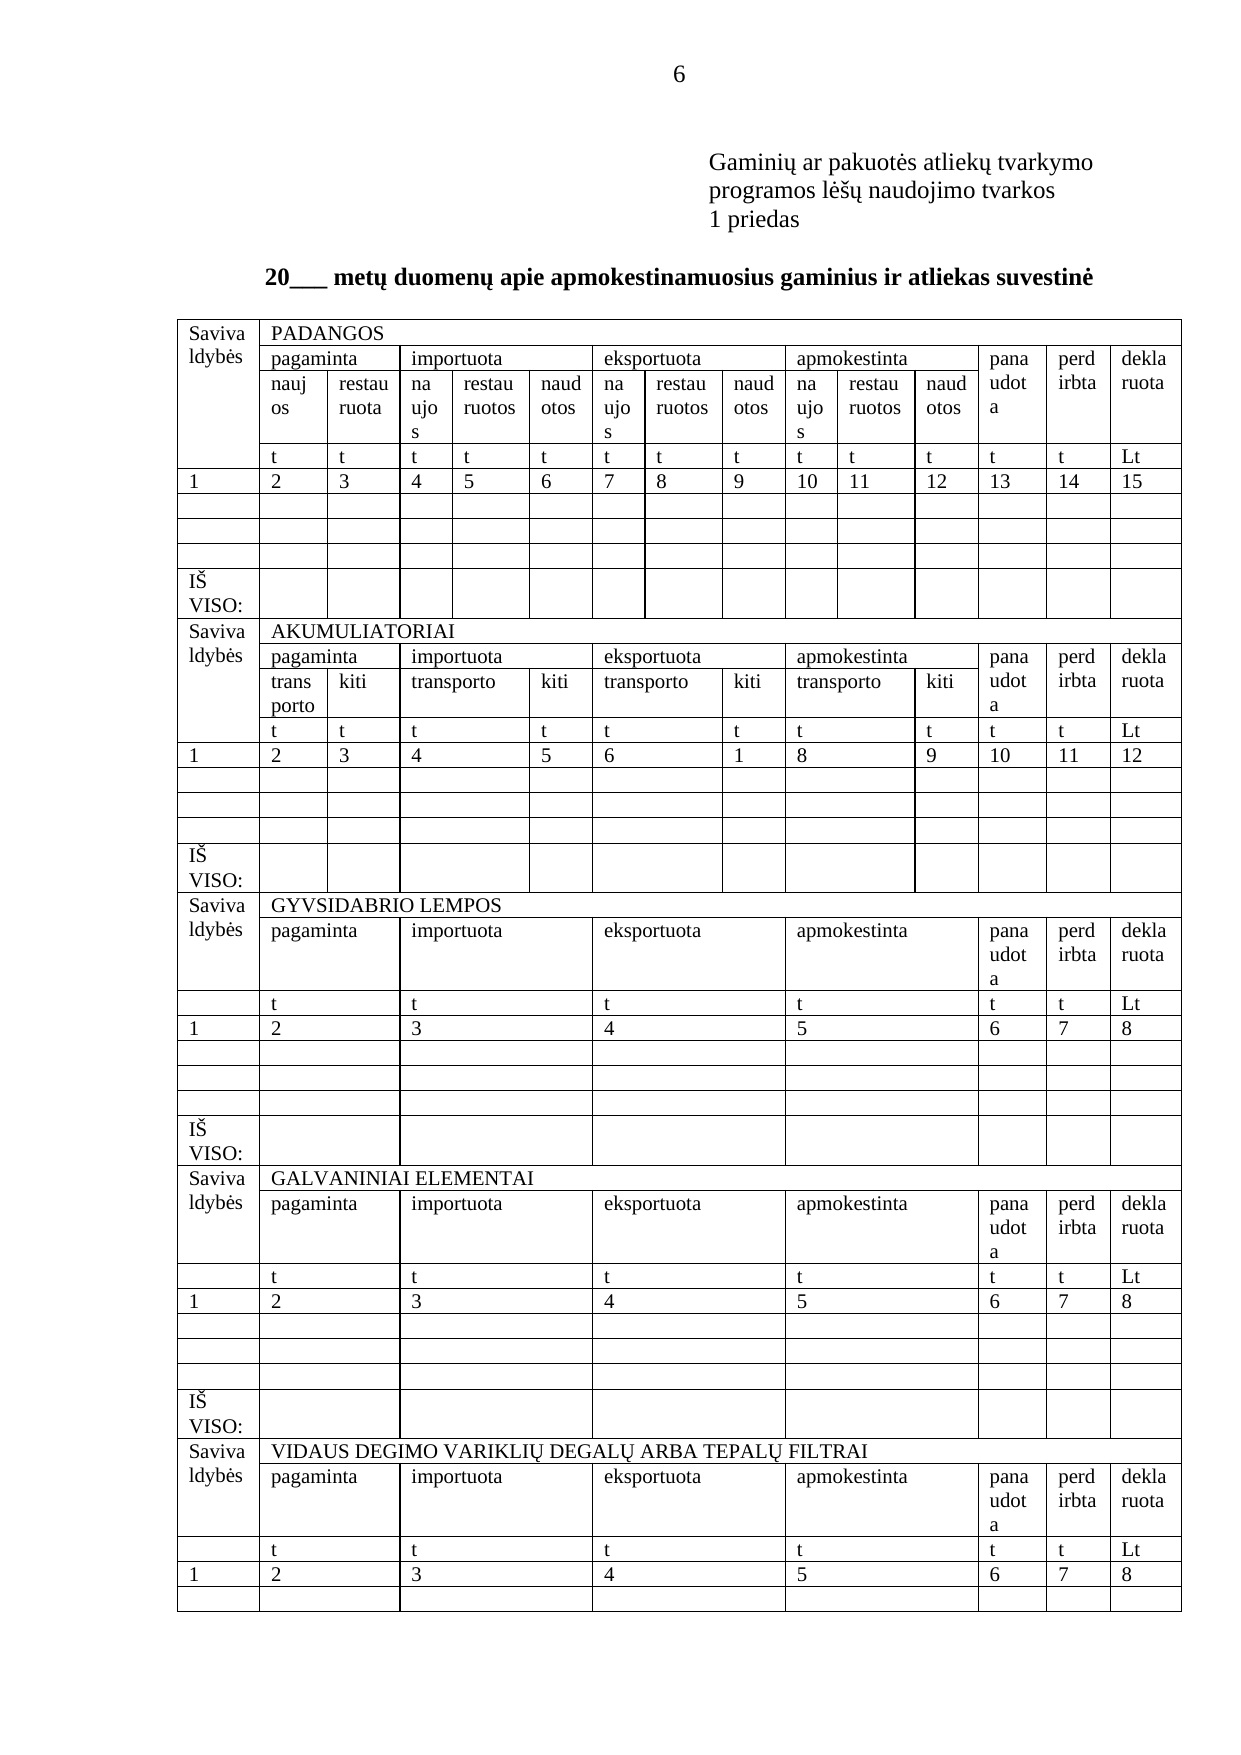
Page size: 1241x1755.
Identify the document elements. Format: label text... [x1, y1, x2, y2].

table_cell 10 [786, 469, 837, 493]
table_cell 7 [593, 469, 644, 493]
table_cell [1111, 1314, 1181, 1338]
table_cell naujos [593, 371, 644, 443]
table_cell VIDAUS DEGIMO VARIKLIŲ DEGALŲ ARBA TEPALŲ FILTRAI [260, 1439, 1181, 1463]
table_cell [786, 1041, 978, 1065]
table_cell [530, 768, 592, 792]
table_cell t [530, 444, 592, 468]
table_cell [401, 818, 529, 842]
table_cell [1111, 793, 1181, 817]
table_cell [1111, 1116, 1181, 1164]
table_cell 8 [1111, 1016, 1181, 1040]
table_cell [1047, 1116, 1110, 1164]
table_cell 2 [260, 1016, 399, 1040]
table_cell [646, 544, 722, 568]
table_cell [401, 1364, 592, 1388]
table_cell 10 [979, 743, 1046, 767]
table_cell [401, 1091, 592, 1115]
table_cell panaudota [979, 918, 1046, 990]
table_cell [723, 494, 785, 518]
table_cell [453, 544, 529, 568]
table_cell [1047, 844, 1110, 892]
table_cell t [786, 1537, 978, 1561]
table_cell [260, 1116, 399, 1164]
table_cell [593, 1116, 785, 1164]
table_cell t [453, 444, 529, 468]
table_cell t [1047, 1264, 1110, 1288]
table_cell 3 [401, 1016, 592, 1040]
table_cell [916, 544, 978, 568]
table_cell t [979, 991, 1046, 1015]
table_cell 6 [979, 1562, 1046, 1586]
table_cell [260, 494, 327, 518]
table_cell Lt [1111, 991, 1181, 1015]
table_cell [1111, 1339, 1181, 1363]
table_cell [530, 844, 592, 892]
table_cell [979, 1116, 1046, 1164]
table_cell [260, 1041, 399, 1065]
table_cell 6 [979, 1289, 1046, 1313]
table_cell [593, 1314, 785, 1338]
table_cell restauruotos [838, 371, 914, 443]
table_cell [1111, 1364, 1181, 1388]
table_cell [178, 793, 259, 817]
table_cell [178, 1091, 259, 1115]
text 20___ metų duomenų apie apmokestinamuosius gaminius ir atliekas suvestinė [177, 262, 1181, 291]
table_cell [453, 494, 529, 518]
table_cell t [401, 1537, 592, 1561]
table_cell [1111, 544, 1181, 568]
table_cell 5 [530, 743, 592, 767]
table_cell [786, 768, 914, 792]
table_cell [593, 793, 722, 817]
table_cell restauruota [328, 371, 399, 443]
table_cell [530, 569, 592, 617]
table_cell [979, 519, 1046, 543]
table_cell perdirbta [1047, 918, 1110, 990]
table_cell 12 [916, 469, 978, 493]
table_cell 4 [593, 1562, 785, 1586]
table_cell [786, 818, 914, 842]
table_cell [530, 793, 592, 817]
table_cell 6 [979, 1016, 1046, 1040]
table_cell deklaruota [1111, 346, 1181, 443]
table_cell 9 [916, 743, 978, 767]
table_cell [1047, 1587, 1110, 1611]
table_cell [786, 1314, 978, 1338]
table_cell [1111, 844, 1181, 892]
table_cell 7 [1047, 1289, 1110, 1313]
table_cell [401, 519, 452, 543]
table_cell [178, 1041, 259, 1065]
table_cell 6 [530, 469, 592, 493]
table_cell [979, 569, 1046, 617]
table_cell [328, 768, 399, 792]
table_cell [260, 519, 327, 543]
table_cell deklaruota [1111, 1464, 1181, 1536]
table_cell t [260, 1537, 399, 1561]
table_cell [401, 494, 452, 518]
table_cell kiti [328, 669, 399, 717]
table_cell t [260, 718, 327, 742]
table_cell t [593, 1264, 785, 1288]
table_cell 13 [979, 469, 1046, 493]
table_cell [530, 544, 592, 568]
table_cell [1111, 494, 1181, 518]
table_cell naudotos [916, 371, 978, 443]
text Gaminių ar pakuotės atliekų tvarkymo [177, 147, 1181, 176]
table_cell panaudota [979, 644, 1046, 717]
table_cell [786, 494, 837, 518]
table_cell [979, 844, 1046, 892]
table_cell deklaruota [1111, 1191, 1181, 1263]
table_cell [723, 818, 785, 842]
table_cell 1 [178, 1289, 259, 1313]
table_cell naujos [786, 371, 837, 443]
table_cell 1 [178, 469, 259, 493]
table_cell Savivaldybės [178, 893, 259, 990]
table_cell [1047, 569, 1110, 617]
table_cell [593, 1066, 785, 1090]
table_cell GYVSIDABRIO LEMPOS [260, 893, 1181, 917]
table_cell apmokestinta [786, 346, 978, 369]
table_cell [328, 494, 399, 518]
table_cell [593, 494, 644, 518]
table_cell IŠ VISO: [178, 1116, 259, 1164]
table_cell [178, 1587, 259, 1611]
table_cell deklaruota [1111, 644, 1181, 717]
table_cell [1047, 1314, 1110, 1338]
table_cell apmokestinta [786, 1191, 978, 1263]
table_cell [178, 1264, 259, 1288]
table_cell t [530, 718, 592, 742]
table_cell [453, 519, 529, 543]
table_cell eksportuota [593, 1464, 785, 1536]
table_cell t [401, 444, 452, 468]
table_cell [723, 569, 785, 617]
table_cell [979, 1339, 1046, 1363]
table_cell [1111, 1091, 1181, 1115]
table_cell [593, 1091, 785, 1115]
table_cell pagaminta [260, 644, 399, 668]
table_cell t [646, 444, 722, 468]
table_cell 8 [646, 469, 722, 493]
table_cell transporto [401, 669, 529, 717]
table_cell [401, 1041, 592, 1065]
table_cell Lt [1111, 718, 1181, 742]
table_cell 2 [260, 469, 327, 493]
table_cell [328, 569, 399, 617]
table_cell t [593, 1537, 785, 1561]
table_cell perdirbta [1047, 1464, 1110, 1536]
table_cell [593, 1587, 785, 1611]
table_cell [260, 818, 327, 842]
table_cell 9 [723, 469, 785, 493]
table_cell [1047, 1091, 1110, 1115]
table_cell 8 [786, 743, 914, 767]
table_cell restauruotos [453, 371, 529, 443]
table_cell importuota [401, 918, 592, 990]
table_cell 7 [1047, 1562, 1110, 1586]
table_cell [786, 1066, 978, 1090]
table_cell 8 [1111, 1562, 1181, 1586]
table_cell deklaruota [1111, 918, 1181, 990]
table_cell [260, 793, 327, 817]
table_cell t [786, 1264, 978, 1288]
table_cell [593, 1041, 785, 1065]
table_cell 15 [1111, 469, 1181, 493]
table_cell Lt [1111, 444, 1181, 468]
table_cell t [838, 444, 914, 468]
table_cell [916, 768, 978, 792]
table_cell 7 [1047, 1016, 1110, 1040]
table_cell 11 [1047, 743, 1110, 767]
table_cell panaudota [979, 1191, 1046, 1263]
table_cell [723, 519, 785, 543]
table_cell [646, 519, 722, 543]
table_cell [979, 1041, 1046, 1065]
table_cell [786, 569, 837, 617]
table_cell pagaminta [260, 918, 399, 990]
table_cell t [786, 991, 978, 1015]
table_cell [260, 1390, 399, 1438]
table_cell [260, 1364, 399, 1388]
table_cell IŠ VISO: [178, 844, 259, 892]
table_cell transporto [593, 669, 722, 717]
table_cell 4 [401, 743, 529, 767]
table_cell [786, 1116, 978, 1164]
table_cell t [1047, 444, 1110, 468]
table_cell [1111, 1390, 1181, 1438]
table_cell t [979, 1537, 1046, 1561]
table_cell [178, 1537, 259, 1561]
table_cell [178, 768, 259, 792]
table_cell [979, 1390, 1046, 1438]
table_cell perdirbta [1047, 644, 1110, 717]
table_cell [979, 1314, 1046, 1338]
table_cell naujos [260, 371, 327, 443]
table_cell [1111, 1041, 1181, 1065]
table_cell [260, 569, 327, 617]
table_cell [916, 844, 978, 892]
table_cell [786, 544, 837, 568]
table_cell panaudota [979, 346, 1046, 443]
table_header Savivaldybės [178, 320, 259, 468]
table_cell [916, 494, 978, 518]
table_cell [593, 1364, 785, 1388]
table_cell [838, 544, 914, 568]
table_cell [178, 544, 259, 568]
table_cell importuota [401, 346, 592, 369]
table_cell [786, 1091, 978, 1115]
table_cell pagaminta [260, 1191, 399, 1263]
table_cell [979, 768, 1046, 792]
table_cell naudotos [530, 371, 592, 443]
table_cell 5 [786, 1016, 978, 1040]
table_cell [178, 494, 259, 518]
table_cell [1047, 1066, 1110, 1090]
table_cell [916, 793, 978, 817]
table_cell naujos [401, 371, 452, 443]
table_cell t [979, 718, 1046, 742]
table_cell [401, 793, 529, 817]
table_cell [838, 494, 914, 518]
table_cell [916, 519, 978, 543]
table_cell [1111, 1066, 1181, 1090]
table_cell [328, 818, 399, 842]
table_cell [838, 519, 914, 543]
table_cell 4 [593, 1289, 785, 1313]
table_cell [401, 1116, 592, 1164]
table_cell t [260, 991, 399, 1015]
table_cell t [593, 444, 644, 468]
table_cell 8 [1111, 1289, 1181, 1313]
table_cell [178, 1066, 259, 1090]
table_cell Savivaldybės [178, 1439, 259, 1536]
table_cell 5 [786, 1562, 978, 1586]
table_cell t [786, 444, 837, 468]
table_cell importuota [401, 1191, 592, 1263]
table_cell Lt [1111, 1264, 1181, 1288]
table_cell 3 [328, 469, 399, 493]
table_cell [916, 569, 978, 617]
table_cell [260, 1066, 399, 1090]
table_cell [260, 1314, 399, 1338]
table_cell eksportuota [593, 1191, 785, 1263]
table_cell t [979, 1264, 1046, 1288]
table_cell [401, 768, 529, 792]
table_cell [260, 1587, 399, 1611]
table_cell 11 [838, 469, 914, 493]
table_cell kiti [723, 669, 785, 717]
table_cell [401, 544, 452, 568]
table_cell [723, 544, 785, 568]
table_cell Savivaldybės [178, 1166, 259, 1263]
table_header PADANGOS [260, 320, 1181, 344]
table_cell eksportuota [593, 644, 785, 668]
table_cell [979, 1587, 1046, 1611]
table_cell pagaminta [260, 1464, 399, 1536]
table_cell 2 [260, 1562, 399, 1586]
table_cell pagaminta [260, 346, 399, 369]
table_cell t [1047, 718, 1110, 742]
table_cell [593, 544, 644, 568]
table_cell [723, 793, 785, 817]
table_cell [401, 1339, 592, 1363]
table_cell [979, 1066, 1046, 1090]
table_cell [1111, 818, 1181, 842]
table_cell kiti [530, 669, 592, 717]
table_cell [838, 569, 914, 617]
table_cell 14 [1047, 469, 1110, 493]
table_cell [593, 569, 644, 617]
table_cell [593, 1339, 785, 1363]
table_cell [401, 844, 529, 892]
table_cell 3 [401, 1289, 592, 1313]
table_cell [1111, 519, 1181, 543]
table_cell perdirbta [1047, 346, 1110, 443]
table_cell [401, 1066, 592, 1090]
table_cell [786, 1339, 978, 1363]
table_cell [646, 494, 722, 518]
table_cell eksportuota [593, 918, 785, 990]
table_cell 2 [260, 743, 327, 767]
table_cell 2 [260, 1289, 399, 1313]
table_cell t [916, 444, 978, 468]
table_cell t [401, 991, 592, 1015]
table_cell [453, 569, 529, 617]
table_cell [328, 544, 399, 568]
table_cell [786, 519, 837, 543]
table_cell t [723, 444, 785, 468]
table_cell IŠ VISO: [178, 569, 259, 617]
table_cell [328, 844, 399, 892]
table_cell 3 [328, 743, 399, 767]
table_cell 1 [723, 743, 785, 767]
table_cell [530, 519, 592, 543]
table_cell [1047, 818, 1110, 842]
table_cell [786, 1587, 978, 1611]
table_cell [1047, 1041, 1110, 1065]
table_cell [979, 793, 1046, 817]
table_cell [786, 793, 914, 817]
table_cell [530, 818, 592, 842]
table_cell 4 [593, 1016, 785, 1040]
table_cell 3 [401, 1562, 592, 1586]
table_cell [786, 1364, 978, 1388]
table_cell t [260, 444, 327, 468]
table_cell [1047, 768, 1110, 792]
table_cell [593, 519, 644, 543]
table_cell [328, 793, 399, 817]
table_cell naudotos [723, 371, 785, 443]
table_cell [1047, 1364, 1110, 1388]
table_cell [1111, 768, 1181, 792]
table_cell [260, 544, 327, 568]
table_cell [178, 1339, 259, 1363]
table_cell GALVANINIAI ELEMENTAI [260, 1166, 1181, 1190]
table_cell kiti [916, 669, 978, 717]
table_cell [593, 844, 722, 892]
table_cell [979, 818, 1046, 842]
table_cell panaudota [979, 1464, 1046, 1536]
table_cell 4 [401, 469, 452, 493]
table_cell [1047, 544, 1110, 568]
table_cell [178, 818, 259, 842]
table_cell restauruotos [646, 371, 722, 443]
table_cell transporto [786, 669, 914, 717]
table_cell [723, 768, 785, 792]
table_cell t [1047, 1537, 1110, 1561]
table_cell 5 [453, 469, 529, 493]
table_cell [260, 1339, 399, 1363]
table_cell [593, 768, 722, 792]
table_cell Savivaldybės [178, 619, 259, 742]
table_cell [593, 818, 722, 842]
text programos lėšų naudojimo tvarkos [177, 176, 1181, 204]
table_cell 6 [593, 743, 722, 767]
table_cell t [1047, 991, 1110, 1015]
table_cell [1047, 1390, 1110, 1438]
table_cell [1047, 1339, 1110, 1363]
table_cell [328, 519, 399, 543]
table_cell 12 [1111, 743, 1181, 767]
table_cell 5 [786, 1289, 978, 1313]
table_cell [786, 844, 914, 892]
table_cell t [260, 1264, 399, 1288]
table_cell importuota [401, 644, 592, 668]
table_cell [530, 494, 592, 518]
table_cell t [786, 718, 914, 742]
table_cell [178, 991, 259, 1015]
text 1 priedas [177, 204, 1181, 233]
table_cell AKUMULIATORIAI [260, 619, 1181, 643]
table_cell t [328, 718, 399, 742]
table_cell [979, 494, 1046, 518]
table_cell [178, 1364, 259, 1388]
table_cell Lt [1111, 1537, 1181, 1561]
table_cell apmokestinta [786, 644, 978, 668]
table_cell [916, 818, 978, 842]
table_cell [260, 768, 327, 792]
table_cell t [916, 718, 978, 742]
table_cell [646, 569, 722, 617]
table_cell t [401, 1264, 592, 1288]
table_cell [1111, 569, 1181, 617]
table_cell [1047, 793, 1110, 817]
table_cell [401, 1390, 592, 1438]
table_cell [1047, 519, 1110, 543]
table_cell [401, 1314, 592, 1338]
table_cell eksportuota [593, 346, 785, 369]
table_cell [1111, 1587, 1181, 1611]
table_cell [786, 1390, 978, 1438]
table_cell [260, 1091, 399, 1115]
table_cell [178, 1314, 259, 1338]
table_cell apmokestinta [786, 918, 978, 990]
table_cell 1 [178, 743, 259, 767]
table_cell [1047, 494, 1110, 518]
table_cell perdirbta [1047, 1191, 1110, 1263]
table_cell [723, 844, 785, 892]
table_cell t [979, 444, 1046, 468]
table_cell importuota [401, 1464, 592, 1536]
table_cell [593, 1390, 785, 1438]
table_cell t [593, 991, 785, 1015]
table_cell [979, 1091, 1046, 1115]
table_cell apmokestinta [786, 1464, 978, 1536]
table_cell t [328, 444, 399, 468]
table_cell 1 [178, 1016, 259, 1040]
table_cell [260, 844, 327, 892]
table_cell 1 [178, 1562, 259, 1586]
table_cell [979, 1364, 1046, 1388]
table_cell [979, 544, 1046, 568]
table_cell t [401, 718, 529, 742]
table_cell t [723, 718, 785, 742]
table_cell [401, 1587, 592, 1611]
table_cell transporto [260, 669, 327, 717]
table_cell [178, 519, 259, 543]
table_cell IŠ VISO: [178, 1390, 259, 1438]
table_cell [401, 569, 452, 617]
table_cell t [593, 718, 722, 742]
